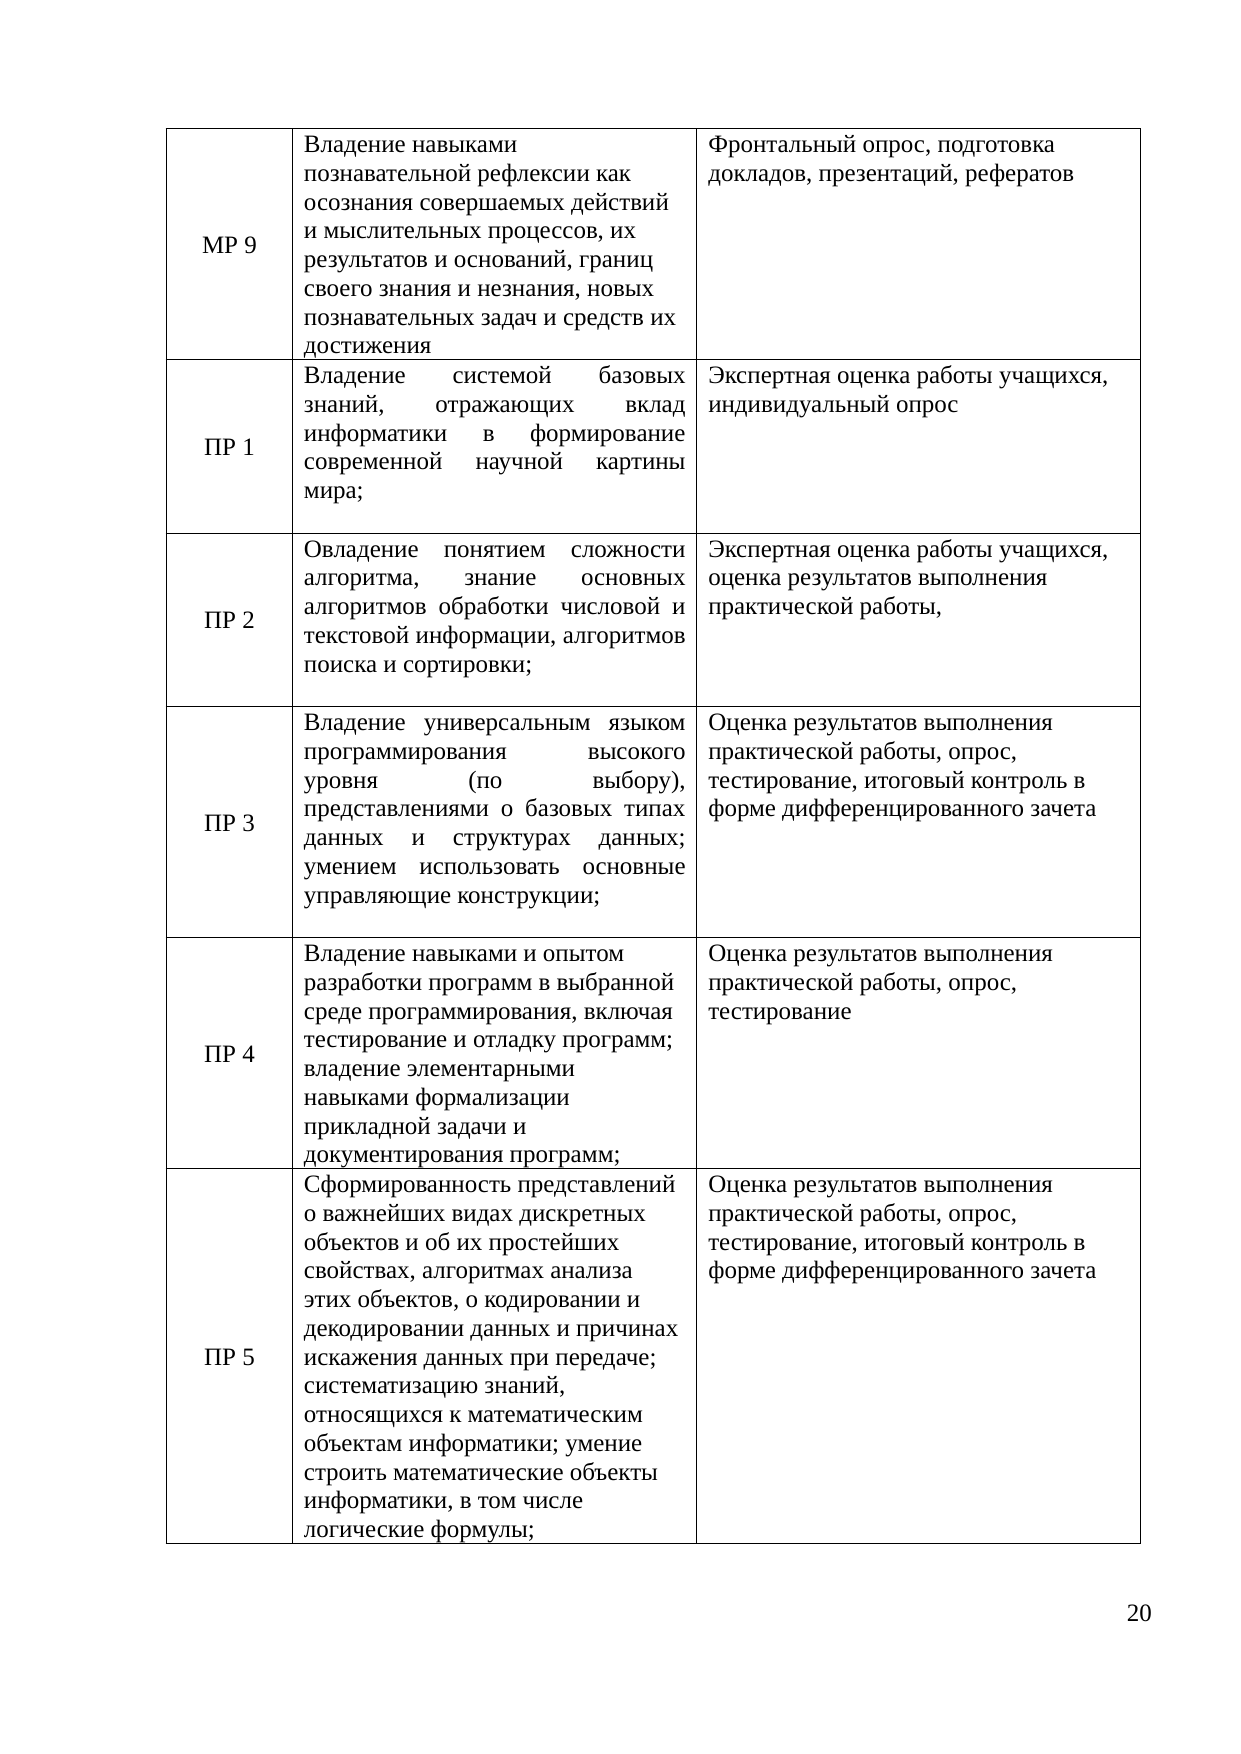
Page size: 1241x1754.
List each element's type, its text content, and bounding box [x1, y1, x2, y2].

table_cell ПР 3 [167, 707, 292, 937]
table_header Владение навыками познавательной рефлексии как осознания совершаемых действий и мыслительных процессов, их результатов и оснований, границ своего знания и незнания, новых познавательных задач и средств их достижения [293, 129, 696, 359]
table_cell Владение навыками и опытом разработки программ в выбранной среде программирования, включая тестирование и отладку программ; владение элементарными навыками формализации прикладной задачи и документирования программ; [293, 938, 696, 1168]
table_cell ПР 4 [167, 938, 292, 1168]
table_cell Владение системой базовых знаний, отражающих вклад информатики в формирование современной научной картины мира; [293, 360, 696, 533]
table_header Фронтальный опрос, подготовка докладов, презентаций, рефератов [697, 129, 1140, 359]
table_cell Оценка результатов выполнения практической работы, опрос, тестирование [697, 938, 1140, 1168]
table_cell ПР 2 [167, 534, 292, 706]
table_cell Сформированность представлений о важнейших видах дискретных объектов и об их простейших свойствах, алгоритмах анализа этих объектов, о кодировании и декодировании данных и причинах искажения данных при передаче; систематизацию знаний, относящихся к математическим объектам информатики; умение строить математические объекты информатики, в том числе логические формулы; [293, 1169, 696, 1543]
table_cell Экспертная оценка работы учащихся, оценка результатов выполнения практической работы, [697, 534, 1140, 706]
table_cell ПР 1 [167, 360, 292, 533]
table_cell Овладение понятием сложности алгоритма, знание основных алгоритмов обработки числовой и текстовой информации, алгоритмов поиска и сортировки; [293, 534, 696, 706]
table_cell Экспертная оценка работы учащихся, индивидуальный опрос [697, 360, 1140, 533]
table_cell Владение универсальным языком программирования высокого уровня (по выбору), представлениями о базовых типах данных и структурах данных; умением использовать основные управляющие конструкции; [293, 707, 696, 937]
table_cell Оценка результатов выполнения практической работы, опрос, тестирование, итоговый контроль в форме дифференцированного зачета [697, 1169, 1140, 1543]
table_cell ПР 5 [167, 1169, 292, 1543]
table_cell Оценка результатов выполнения практической работы, опрос, тестирование, итоговый контроль в форме дифференцированного зачета [697, 707, 1140, 937]
table_header МР 9 [167, 129, 292, 359]
